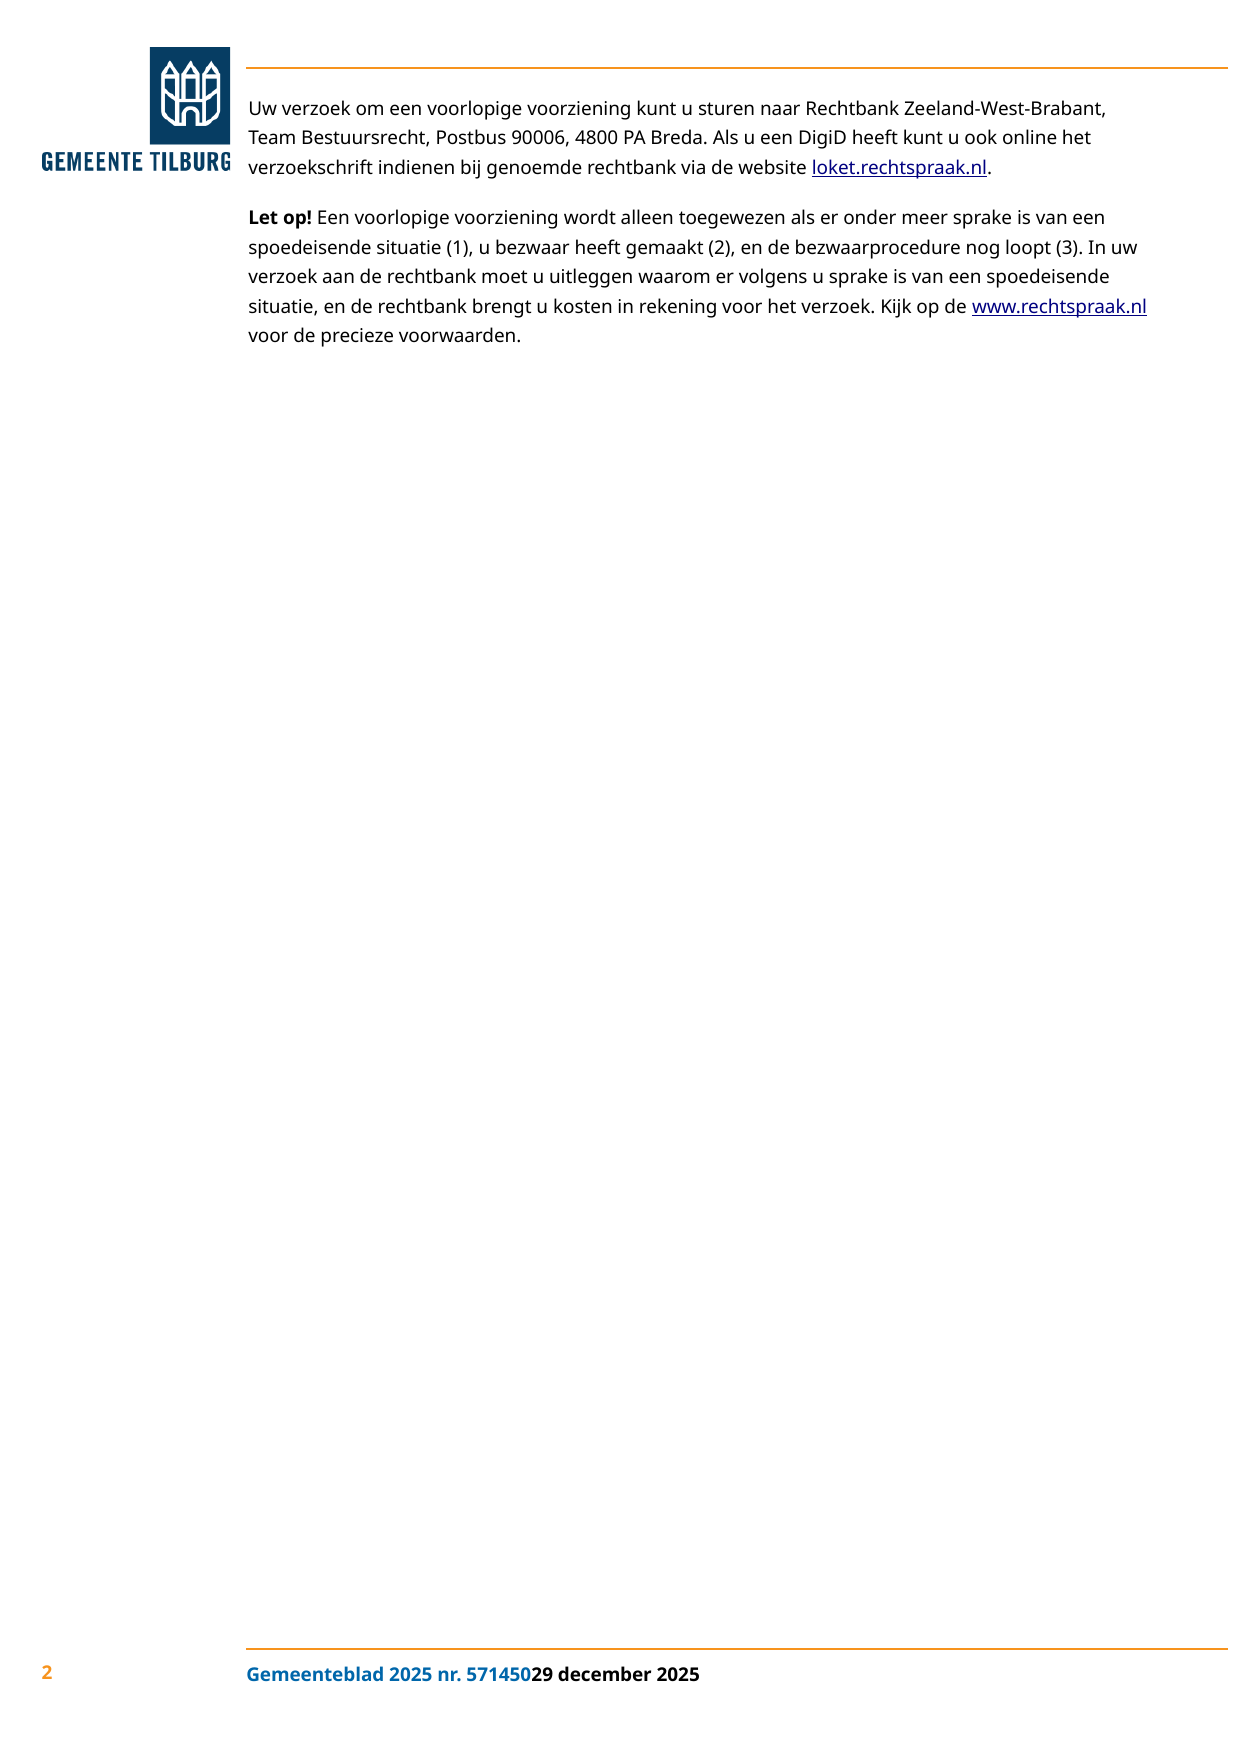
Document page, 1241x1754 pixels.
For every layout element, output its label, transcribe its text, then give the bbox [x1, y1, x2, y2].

picture [41, 47, 231, 172]
text Let op! Een voorlopige voorziening wordt alleen toegewezen als er onder meer sprake is van een spoedeisende situatie (1), u bezwaar heeft gemaakt (2), en de bezwaarprocedure nog loopt (3). In uw verzoek aan de rechtbank moet u uitleggen waarom er volgens u sprake is van een spoedeisende situatie, en de rechtbank brengt u kosten in rekening voor het verzoek. Kijk op de www.rechtspraak.nl voor de precieze voorwaarden. [248, 204, 1152, 348]
text Uw verzoek om een voorlopige voorziening kunt u sturen naar Rechtbank Zeeland-West-Brabant, Team Bestuursrecht, Postbus 90006, 4800 PA Breda. Als u een DigiD heeft kunt u ook online het verzoekschrift indienen bij genoemde rechtbank via de website loket.rechtspraak.nl. [248, 95, 1152, 180]
